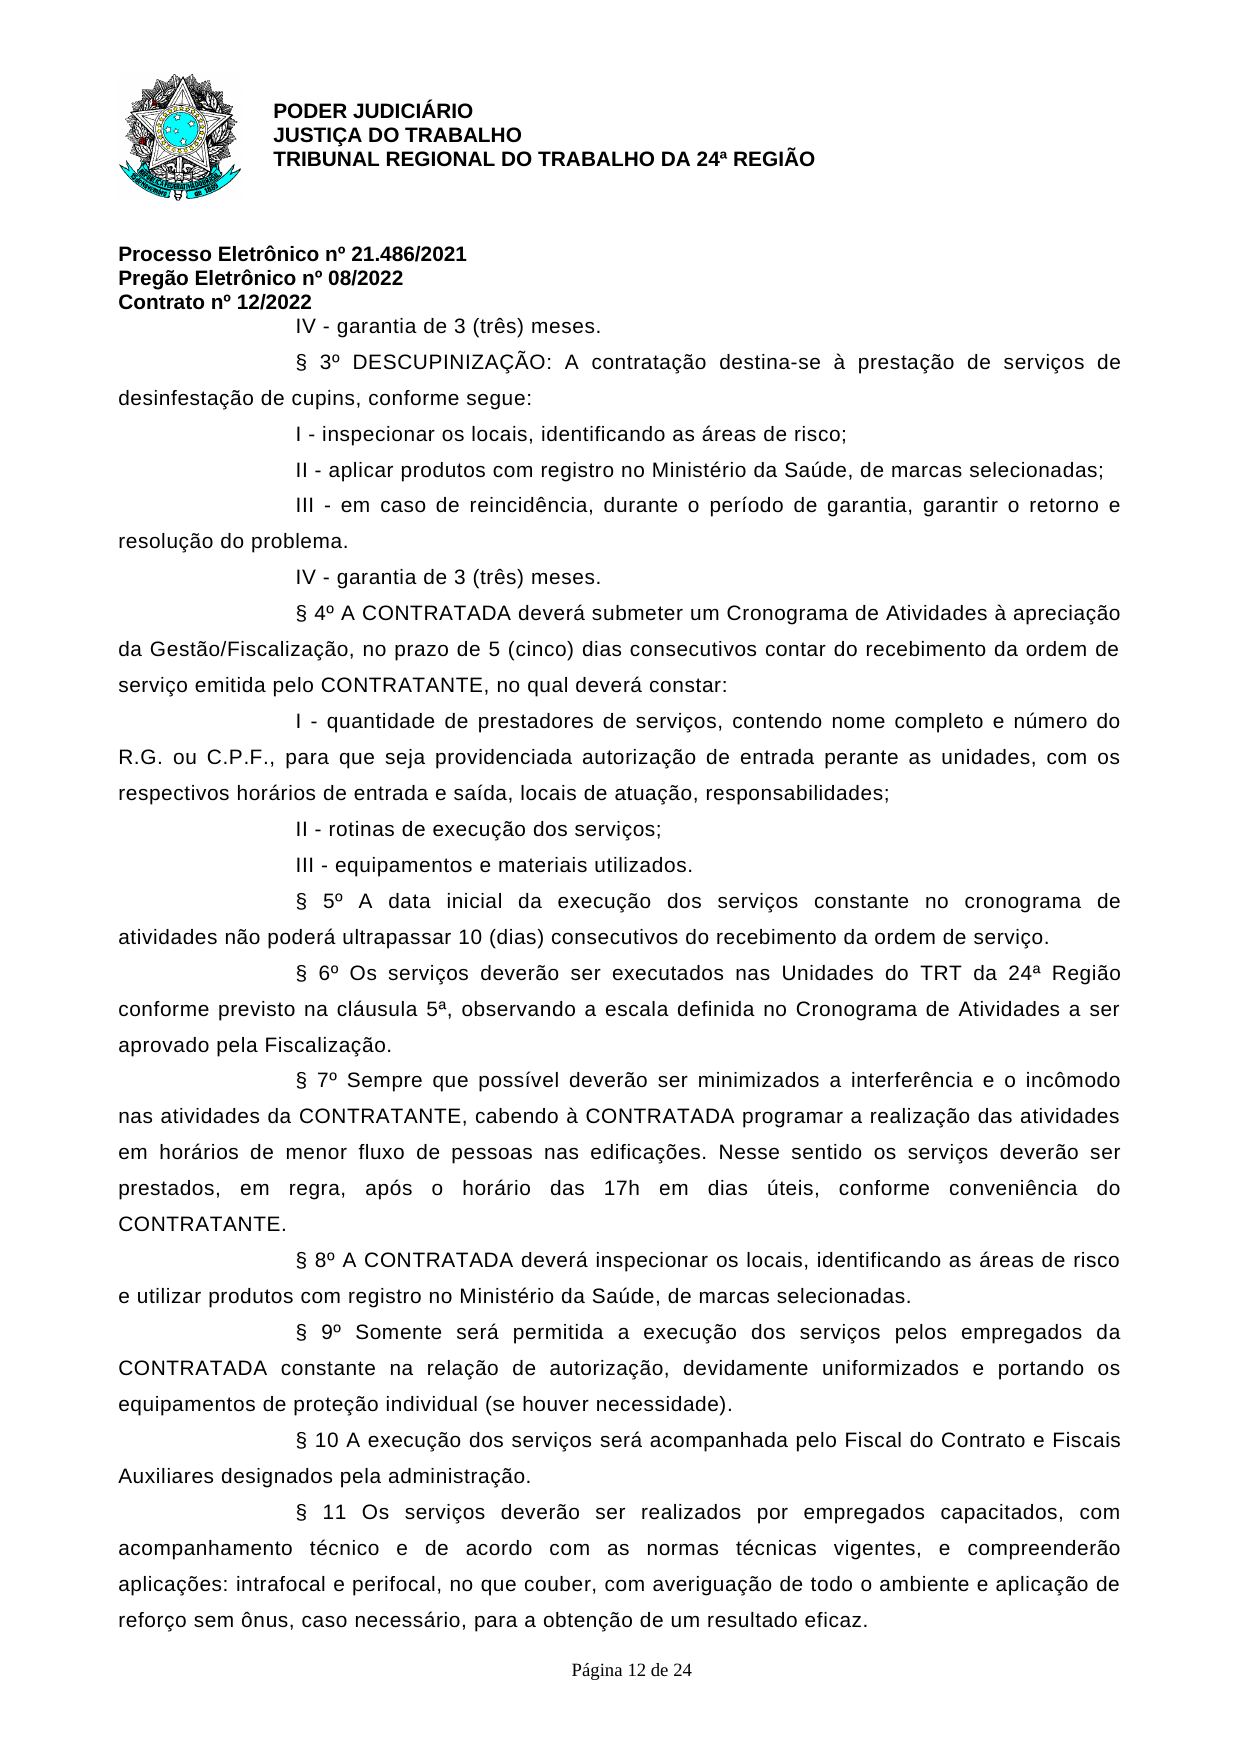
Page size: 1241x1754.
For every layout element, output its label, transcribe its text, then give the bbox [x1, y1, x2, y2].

text IV - garantia de 3 (três) meses. [118, 565, 1122, 589]
text § 10 A execução dos serviços será acompanhada pelo Fiscal do Contrato e Fiscais Auxiliares designados pela administração. [118, 1428, 1122, 1488]
text I - inspecionar os locais, identificando as áreas de risco; [118, 421, 1122, 445]
text III - em caso de reincidência, durante o período de garantia, garantir o retorno e resolução do problema. [118, 493, 1122, 553]
text § 3º DESCUPINIZAÇÃO: A contratação destina-se à prestação de serviços de desinfestação de cupins, conforme segue: [118, 349, 1122, 409]
text § 6º Os serviços deverão ser executados nas Unidades do TRT da 24ª Região conforme previsto na cláusula 5ª, observando a escala definida no Cronograma de Atividades a ser aprovado pela Fiscalização. [118, 961, 1122, 1056]
text § 4º A CONTRATADA deverá submeter um Cronograma de Atividades à apreciação da Gestão/Fiscalização, no prazo de 5 (cinco) dias consecutivos contar do recebimento da ordem de serviço emitida pelo CONTRATANTE, no qual deverá constar: [118, 601, 1122, 697]
text IV - garantia de 3 (três) meses. [118, 314, 1122, 338]
text II - rotinas de execução dos serviços; [118, 817, 1122, 841]
text § 5º A data inicial da execução dos serviços constante no cronograma de atividades não poderá ultrapassar 10 (dias) consecutivos do recebimento da ordem de serviço. [118, 889, 1122, 948]
text I - quantidade de prestadores de serviços, contendo nome completo e número do R.G. ou C.P.F., para que seja providenciada autorização de entrada perante as unidades, com os respectivos horários de entrada e saída, locais de atuação, responsabilidades; [118, 709, 1122, 805]
picture [118, 73, 243, 201]
text § 7º Sempre que possível deverão ser minimizados a interferência e o incômodo nas atividades da CONTRATANTE, cabendo à CONTRATADA programar a realização das atividades em horários de menor fluxo de pessoas nas edificações. Nesse sentido os serviços deverão ser prestados, em regra, após o horário das 17h em dias úteis, conforme conveniência do CONTRATANTE. [118, 1068, 1122, 1236]
text II - aplicar produtos com registro no Ministério da Saúde, de marcas selecionadas; [118, 457, 1122, 481]
text § 11 Os serviços deverão ser realizados por empregados capacitados, com acompanhamento técnico e de acordo com as normas técnicas vigentes, e compreenderão aplicações: intrafocal e perifocal, no que couber, com averiguação de todo o ambiente e aplicação de reforço sem ônus, caso necessário, para a obtenção de um resultado eficaz. [118, 1499, 1122, 1631]
text § 8º A CONTRATADA deverá inspecionar os locais, identificando as áreas de risco e utilizar produtos com registro no Ministério da Saúde, de marcas selecionadas. [118, 1248, 1122, 1308]
text § 9º Somente será permitida a execução dos serviços pelos empregados da CONTRATADA constante na relação de autorização, devidamente uniformizados e portando os equipamentos de proteção individual (se houver necessidade). [118, 1320, 1122, 1416]
text III - equipamentos e materiais utilizados. [118, 853, 1122, 877]
